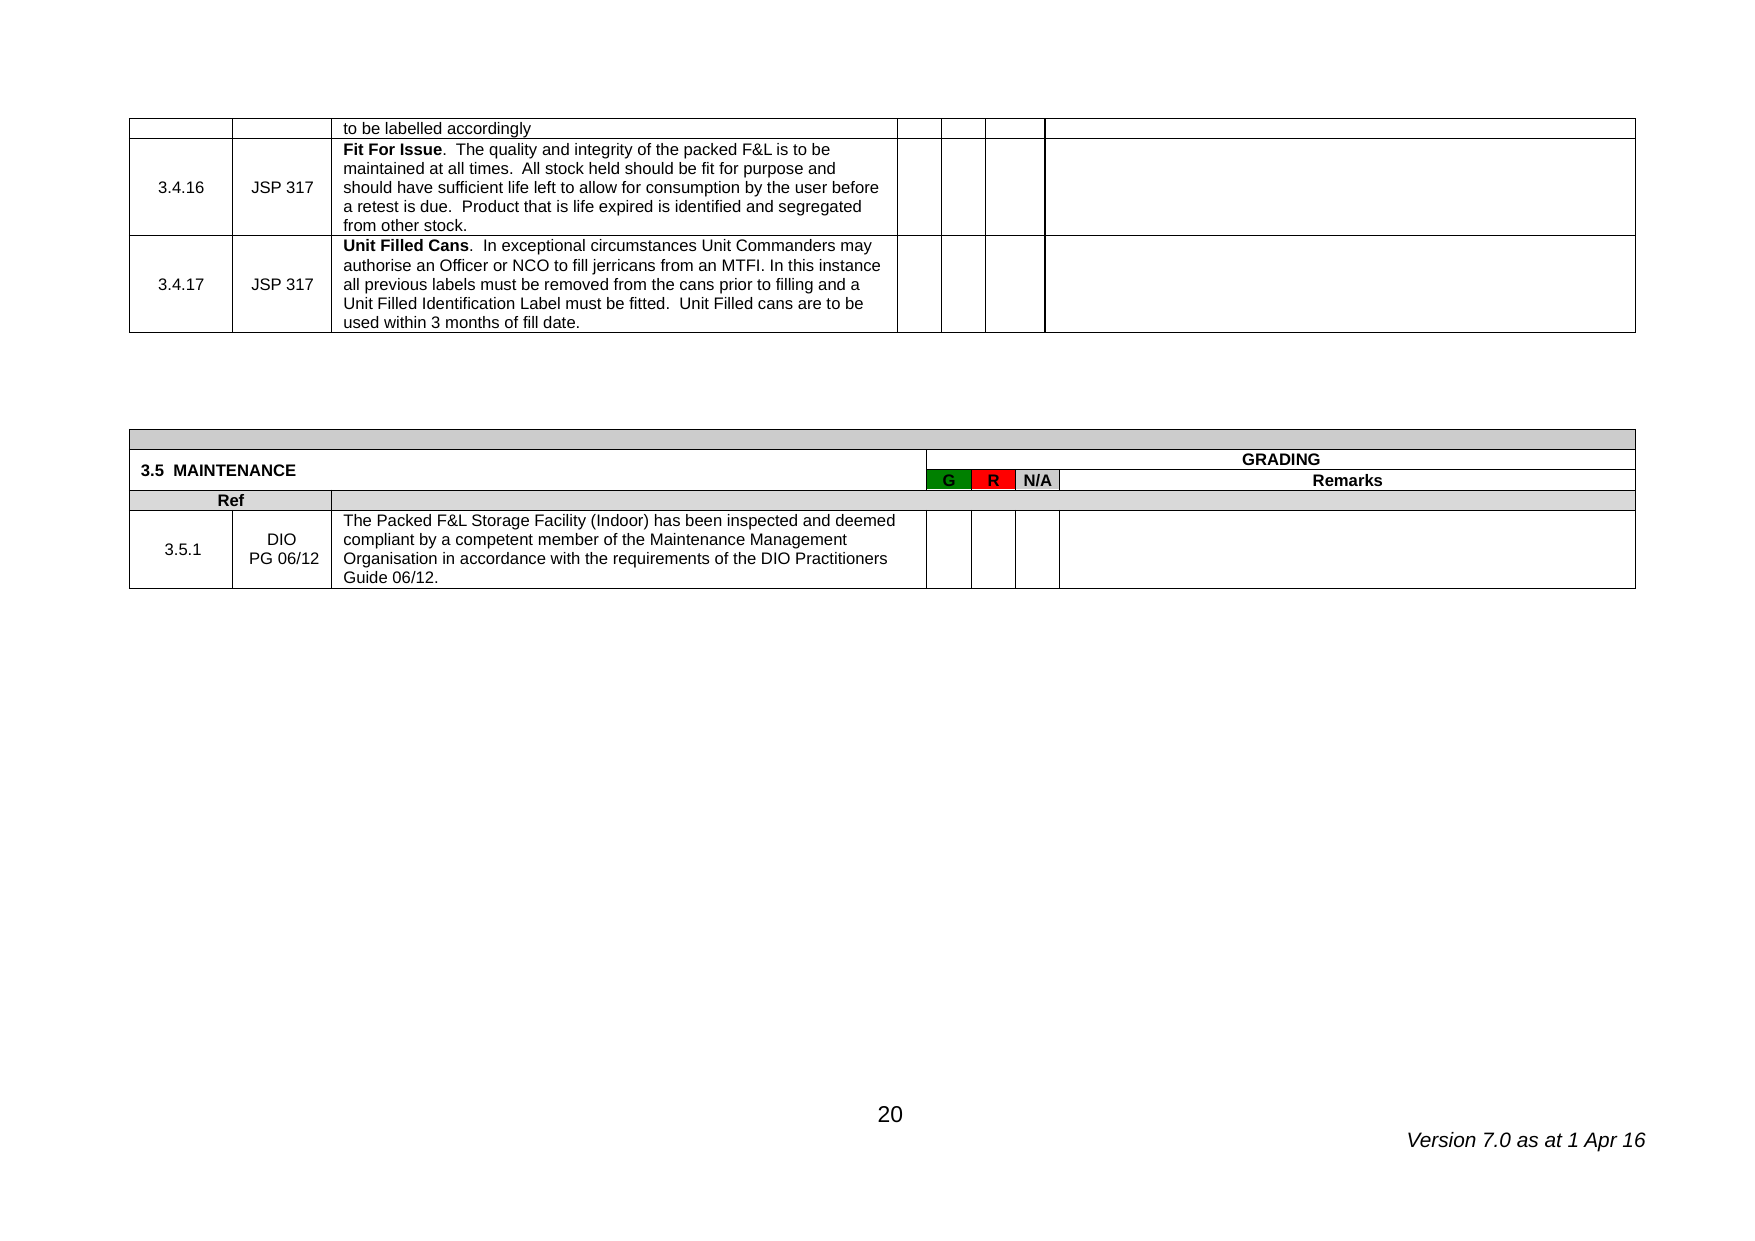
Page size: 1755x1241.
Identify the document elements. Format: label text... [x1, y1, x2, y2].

table_cell [1046, 236, 1635, 332]
table_cell to be labelled accordingly [332, 119, 897, 138]
table_cell 3.5.1 [130, 511, 232, 587]
table_cell [332, 491, 1635, 510]
table_cell [927, 511, 971, 587]
table_cell 3.4.17 [130, 236, 232, 332]
table_cell [1045, 333, 1636, 429]
table_cell [942, 139, 985, 235]
table_cell [942, 333, 986, 429]
table_cell [942, 119, 985, 138]
table_cell JSP 317 [233, 139, 331, 235]
table_cell [986, 139, 1044, 235]
table_cell 3.5 MAINTENANCE [130, 450, 926, 489]
table_cell [129, 333, 233, 429]
table_cell N/A [1016, 470, 1059, 489]
table_cell [1046, 139, 1635, 235]
table_cell [1046, 119, 1635, 138]
table_cell The Packed F&L Storage Facility (Indoor) has been inspected and deemed compliant by a competent member of the Maintenance Management Organisation in accordance with the requirements of the DIO Practitioners Guide 06/12. [332, 511, 926, 587]
table_cell JSP 317 [233, 236, 331, 332]
table_cell Fit For Issue. The quality and integrity of the packed F&L is to be maintained at all times. All stock held should be fit for purpose and should have sufficient life left to allow for consumption by the user before a retest is due. Product that is life expired is identified and segregated from other stock. [332, 139, 897, 235]
table_cell [130, 119, 232, 138]
table_cell [332, 333, 897, 429]
table_cell Ref [130, 491, 331, 510]
table_cell [986, 236, 1044, 332]
table_cell [942, 236, 985, 332]
table_cell [130, 430, 1635, 449]
table_cell G [927, 470, 971, 489]
table_cell [986, 119, 1044, 138]
table_cell [233, 119, 331, 138]
table_cell [986, 333, 1045, 429]
table_cell [898, 139, 941, 235]
table_cell R [972, 470, 1015, 489]
table_cell Unit Filled Cans. In exceptional circumstances Unit Commanders may authorise an Officer or NCO to fill jerricans from an MTFI. In this instance all previous labels must be removed from the cans prior to filling and a Unit Filled Identification Label must be fitted. Unit Filled cans are to be used within 3 months of fill date. [332, 236, 897, 332]
table_cell [972, 511, 1015, 587]
table_cell [233, 333, 332, 429]
table_cell DIO PG 06/12 [233, 511, 331, 587]
table_cell [1016, 511, 1059, 587]
table_cell [897, 333, 942, 429]
table_cell Remarks [1060, 470, 1635, 489]
table_cell [898, 119, 941, 138]
table_cell [898, 236, 941, 332]
table_cell [1060, 511, 1635, 587]
table_cell GRADING [927, 450, 1635, 469]
table_cell 3.4.16 [130, 139, 232, 235]
